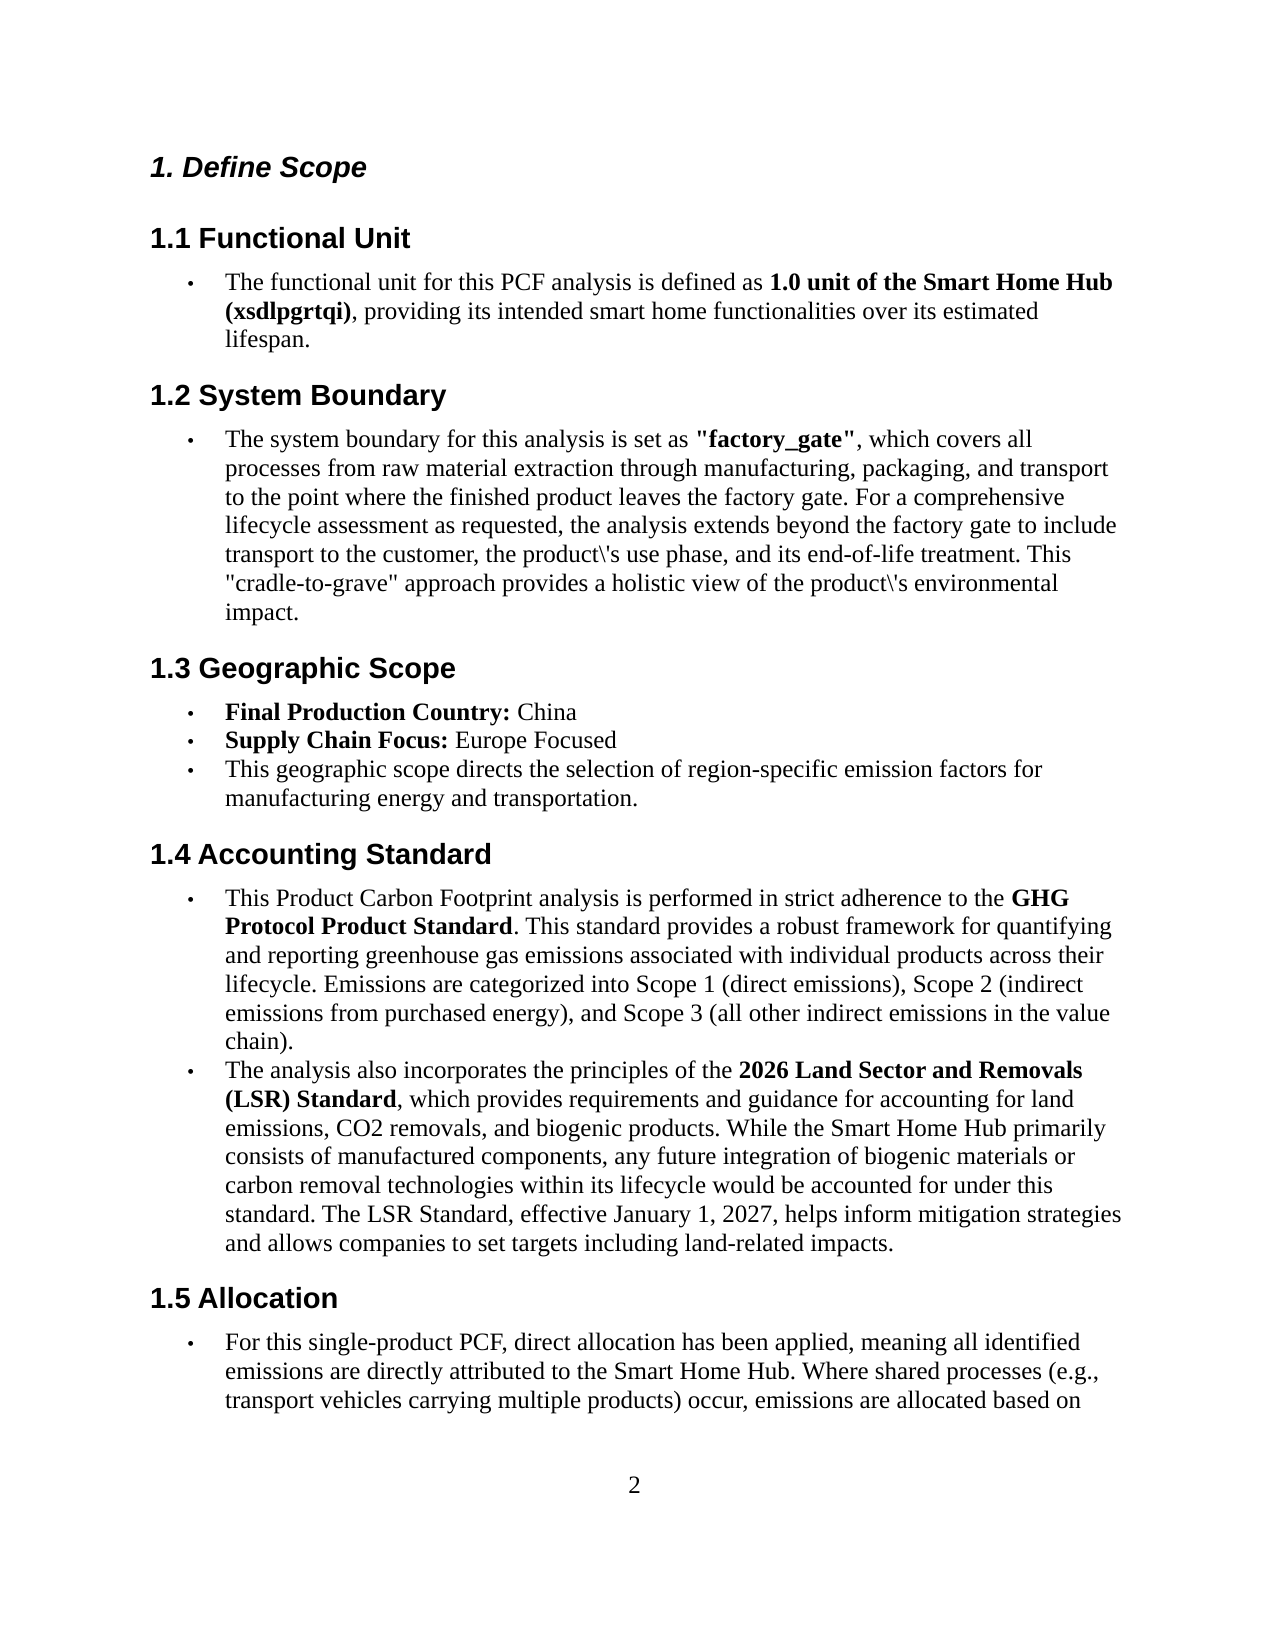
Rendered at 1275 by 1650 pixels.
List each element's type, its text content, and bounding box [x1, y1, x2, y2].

list The analysis also incorporates the principles of the 2026 Land Sector and Removals (LSR) Standard, which provides requirements and guidance for accounting for land emissions, CO2 removals, and biogenic products. While the Smart Home Hub primarily consists of manufactured components, any future integration of biogenic materials or carbon removal technologies within its lifecycle would be accounted for under this standard. The LSR Standard, effective January 1, 2027, helps inform mitigation strategies and allows companies to set targets including land-related impacts. [187, 1055, 1125, 1256]
list The system boundary for this analysis is set as "factory_gate", which covers all processes from raw material extraction through manufacturing, packaging, and transport to the point where the finished product leaves the factory gate. For a comprehensive lifecycle assessment as requested, the analysis extends beyond the factory gate to include transport to the customer, the product\'s use phase, and its end-of-life treatment. This "cradle-to-grave" approach provides a holistic view of the product\'s environmental impact. [187, 424, 1125, 626]
list Supply Chain Focus: Europe Focused [187, 725, 1125, 754]
subtitle 1.4 Accounting Standard [150, 837, 1125, 870]
subtitle 1. Define Scope [150, 150, 1125, 183]
subtitle 1.5 Allocation [150, 1281, 1125, 1315]
subtitle 1.2 System Boundary [150, 378, 1125, 412]
list This Product Carbon Footprint analysis is performed in strict adherence to the GHG Protocol Product Standard. This standard provides a robust framework for quantifying and reporting greenhouse gas emissions associated with individual products across their lifecycle. Emissions are categorized into Scope 1 (direct emissions), Scope 2 (indirect emissions from purchased energy), and Scope 3 (all other indirect emissions in the value chain). [187, 883, 1125, 1055]
subtitle 1.3 Geographic Scope [150, 651, 1125, 684]
list The functional unit for this PCF analysis is defined as 1.0 unit of the Smart Home Hub (xsdlpgrtqi), providing its intended smart home functionalities over its estimated lifespan. [187, 267, 1125, 353]
list Final Production Country: China [187, 697, 1125, 725]
list This geographic scope directs the selection of region-specific emission factors for manufacturing energy and transportation. [187, 754, 1125, 812]
subtitle 1.1 Functional Unit [150, 221, 1125, 254]
list For this single-product PCF, direct allocation has been applied, meaning all identified emissions are directly attributed to the Smart Home Hub. Where shared processes (e.g., transport vehicles carrying multiple products) occur, emissions are allocated based on [187, 1327, 1125, 1414]
